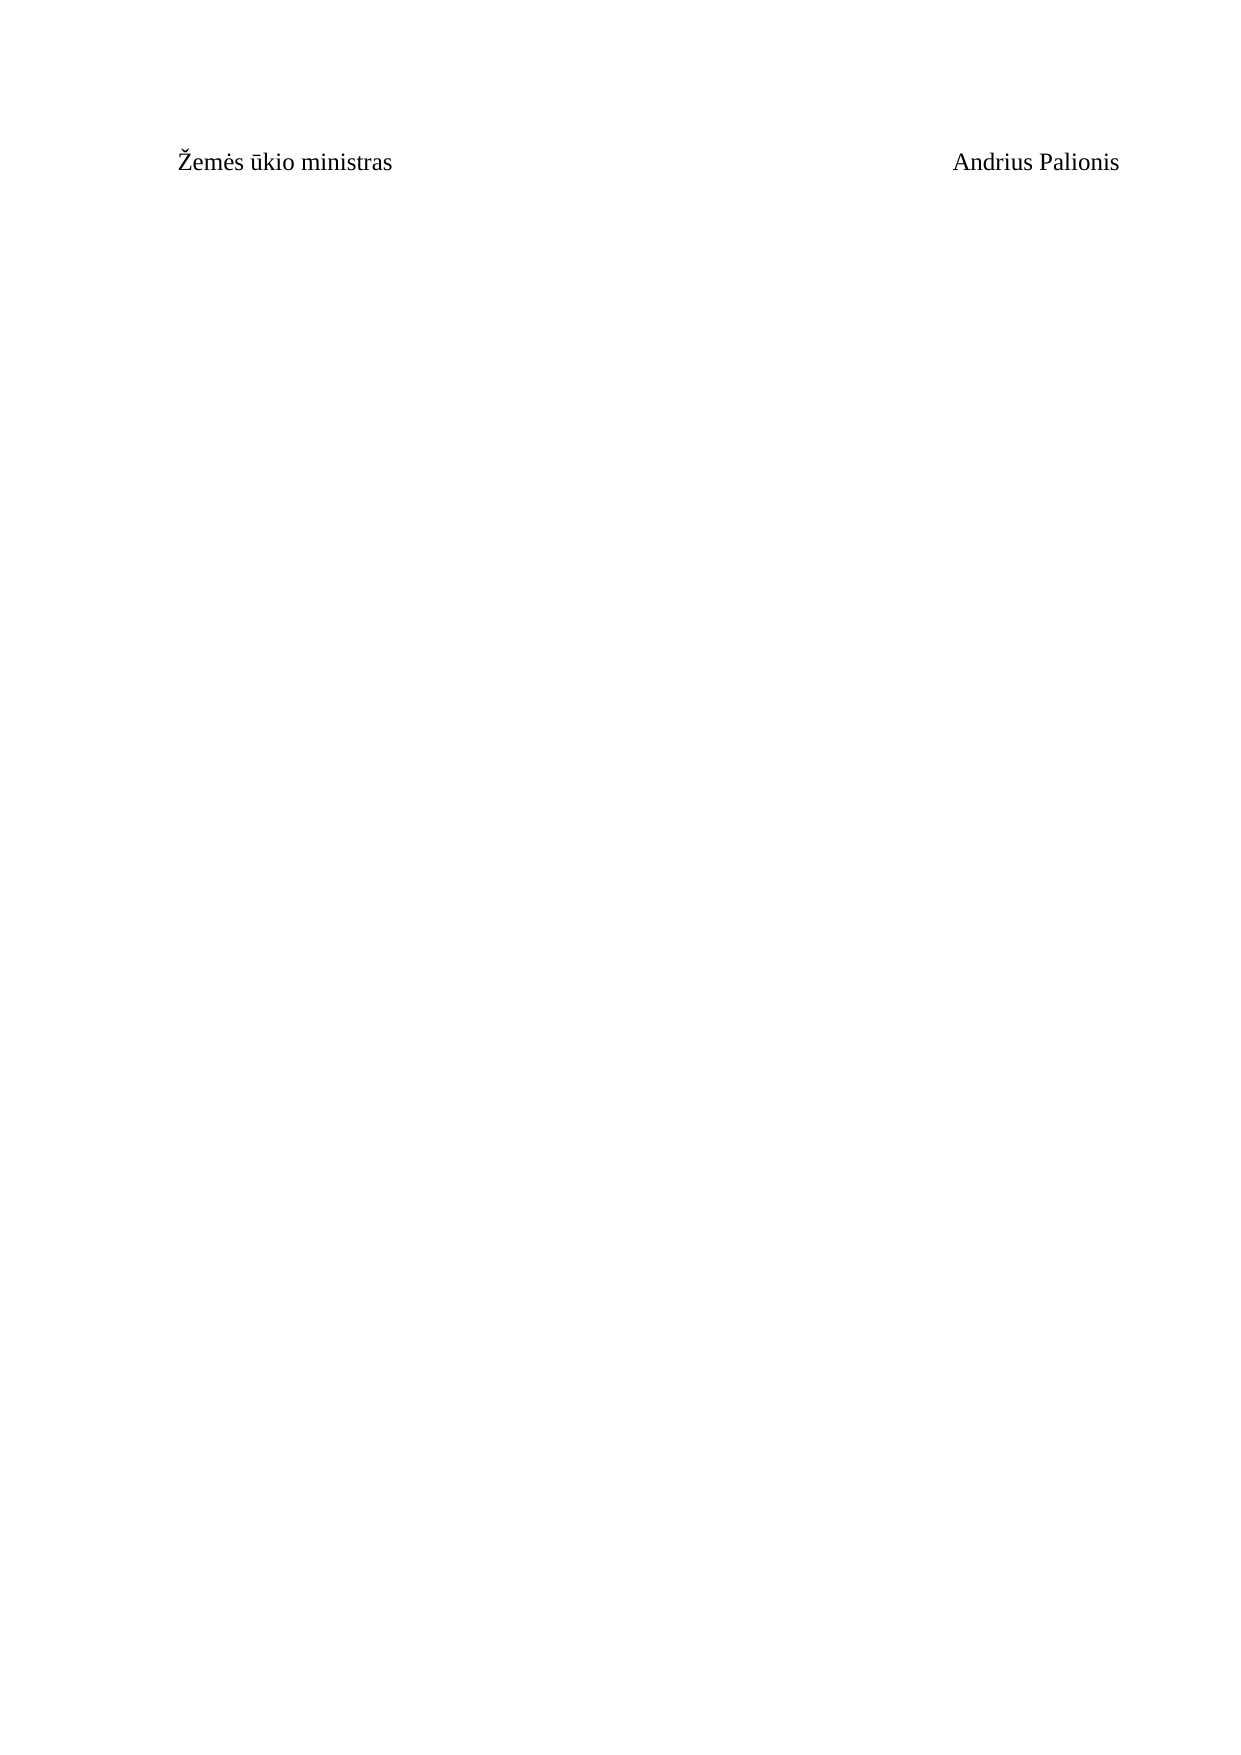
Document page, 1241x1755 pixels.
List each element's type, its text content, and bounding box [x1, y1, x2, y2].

text Žemės ūkio ministras Andrius Palionis [177, 147, 1122, 176]
